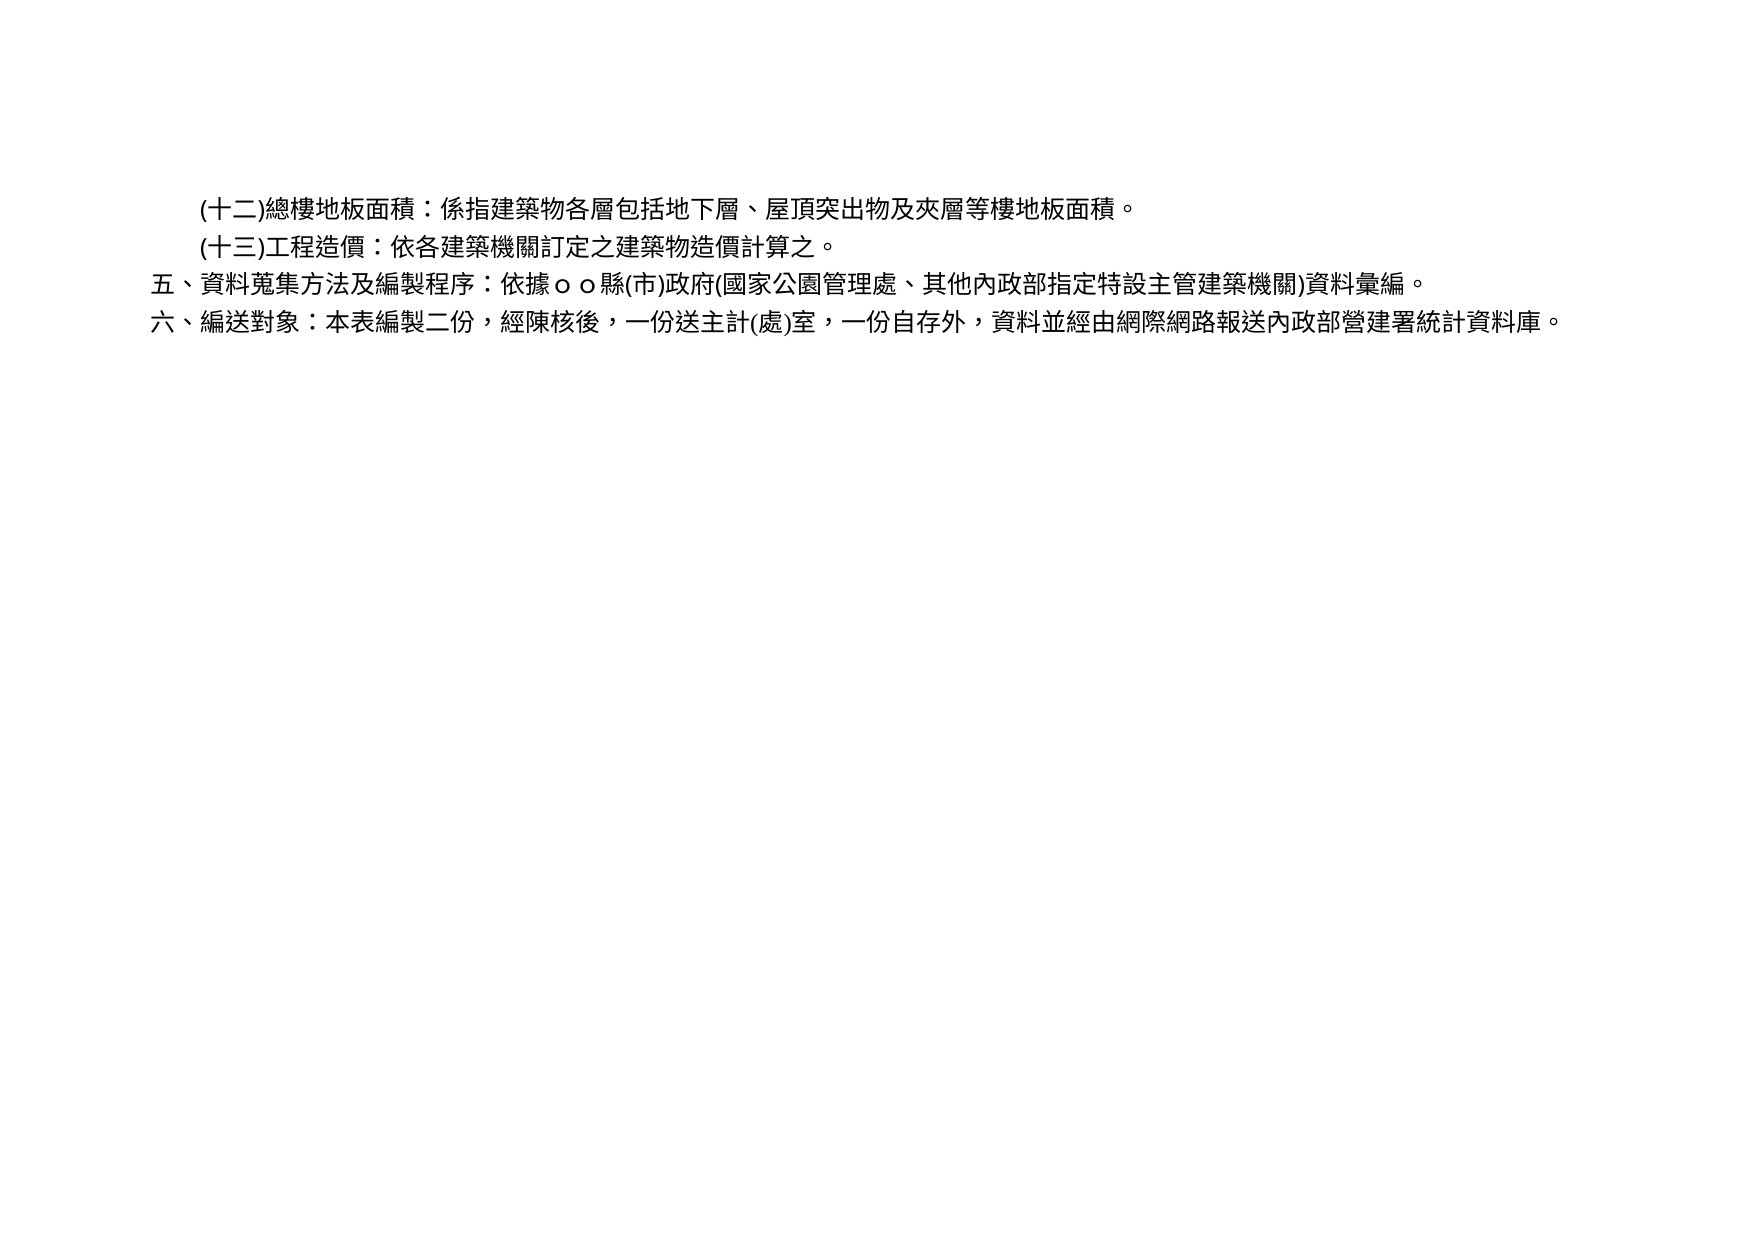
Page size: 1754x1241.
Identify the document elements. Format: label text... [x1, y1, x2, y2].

text (十二)總樓地板面積：係指建築物各層包括地下層、屋頂突出物及夾層等樓地板面積。 [150, 189, 1604, 226]
text (十三)工程造價：依各建築機關訂定之建築物造價計算之。 [150, 226, 1604, 264]
text 六、編送對象：本表編製二份，經陳核後，一份送主計(處)室，一份自存外，資料並經由網際網路報送內政部營建署統計資料庫。 [150, 301, 1604, 339]
text 五、資料蒐集方法及編製程序：依據ｏｏ縣(市)政府(國家公園管理處、其他內政部指定特設主管建築機關)資料彙編。 [150, 264, 1604, 301]
